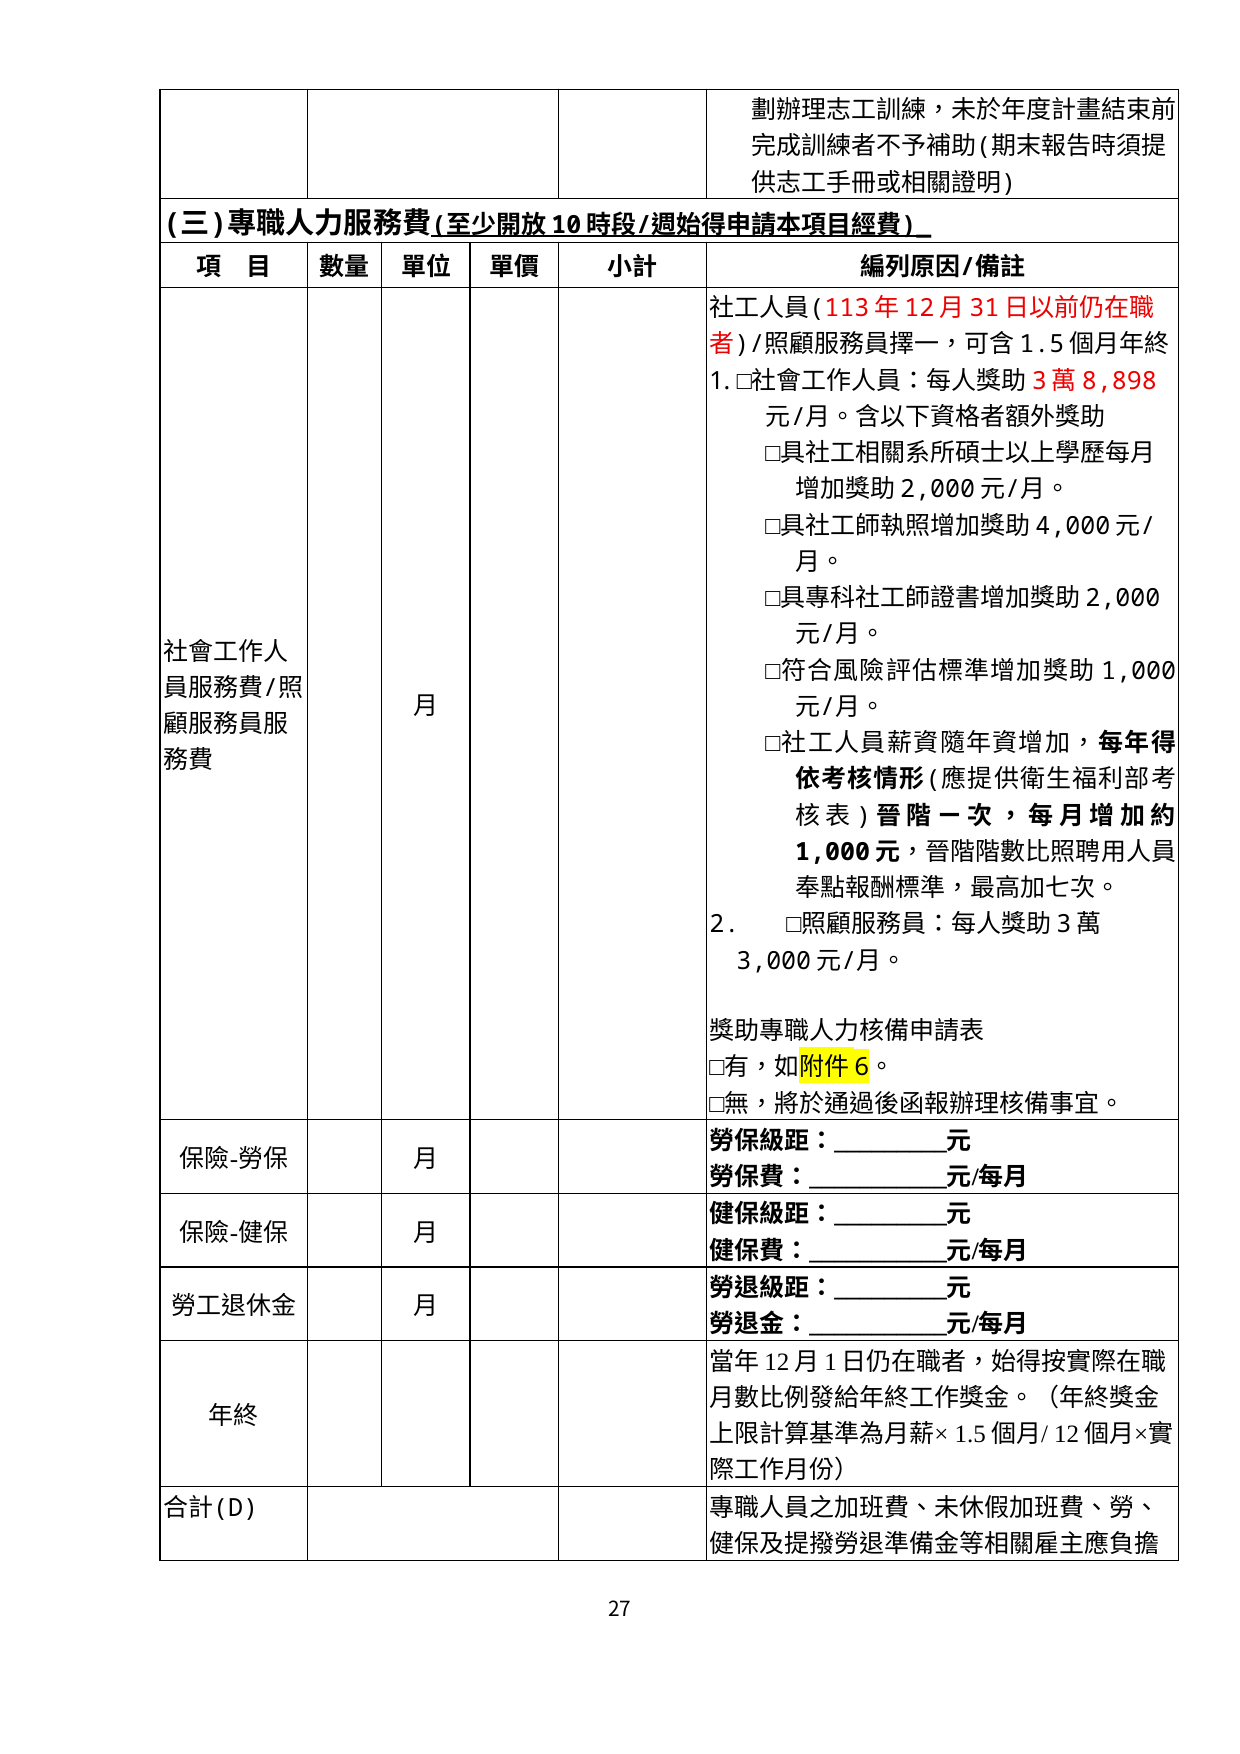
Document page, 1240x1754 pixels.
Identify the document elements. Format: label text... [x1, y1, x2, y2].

table_cell [308, 1268, 381, 1340]
table_cell 保險-健保 [161, 1194, 307, 1266]
table_cell [308, 1120, 381, 1193]
table_cell [161, 90, 307, 198]
table_cell 月 [382, 288, 469, 1119]
table_cell 社會工作人員服務費/照顧服務員服務費 [161, 288, 307, 1119]
table_cell 勞退級距：_________元 勞退金：___________元/每月 [707, 1268, 1178, 1340]
table_cell 當年12月1日仍在職者，始得按實際在職月數比例發給年終工作獎金。（年終獎金上限計算基準為月薪× 1.5個月/ 12個月×實際工作月份） [707, 1341, 1178, 1486]
table_cell [471, 1194, 558, 1266]
table_cell [559, 288, 706, 1119]
table_cell [559, 90, 706, 198]
table_cell 月 [382, 1268, 469, 1340]
table_cell 健保級距：_________元 健保費：___________元/每月 [707, 1194, 1178, 1266]
table_cell [559, 1120, 706, 1193]
table_cell 社工人員(113年12月31日以前仍在職者)/照顧服務員擇一，可含1.5個月年終 □社會工作人員：每人獎助3萬8,898元/月。含以下資格者額外獎助 □具社工相關系所碩士以上學歷每月增加獎助2,000元/月。 □具社工師執照增加獎助4,000元/月。 □具專科社工師證書增加獎助2,000元/月。 □符合風險評估標準增加獎助1,000元/月。 □社工人員薪資隨年資增加，每年得依考核情形(應提供衛生福利部考核表)晉階ㄧ次，每月增加約1,000元，晉階階數比照聘用人員奉點報酬標準，最高加七次。 2. □照顧服務員：每人獎助3萬3,000元/月。 獎助專職人力核備申請表 □有，如附件6。 □無，將於通過後函報辦理核備事宜。 [707, 288, 1178, 1119]
table_cell [471, 1120, 558, 1193]
table_cell [471, 1268, 558, 1340]
table_cell (三)專職人力服務費(至少開放10時段/週始得申請本項目經費)_ [161, 199, 1178, 242]
table_cell [308, 1487, 558, 1559]
table_cell [471, 288, 558, 1119]
table_cell [471, 1341, 558, 1486]
table_cell [382, 1341, 469, 1486]
table_cell [308, 288, 381, 1119]
table_cell [308, 1341, 381, 1486]
table_cell 月 [382, 1194, 469, 1266]
table_cell 單價 [471, 243, 558, 287]
table_cell 小計 [559, 243, 706, 287]
table_cell 勞保級距：_________元 勞保費：___________元/每月 [707, 1120, 1178, 1193]
table_cell 劃辦理志工訓練，未於年度計畫結束前完成訓練者不予補助(期末報告時須提供志工手冊或相關證明) [707, 90, 1178, 198]
table_cell 編列原因/備註 [707, 243, 1178, 287]
table_cell 單位 [382, 243, 469, 287]
table_cell 保險-勞保 [161, 1120, 307, 1193]
table_cell [559, 1194, 706, 1266]
table_cell 數量 [308, 243, 381, 287]
table_cell [308, 1194, 381, 1266]
table_cell [559, 1268, 706, 1340]
table_cell 合計(D) [161, 1487, 307, 1559]
table_cell [559, 1341, 706, 1486]
table_cell 勞工退休金 [161, 1268, 307, 1340]
table_cell 專職人員之加班費、未休假加班費、勞、健保及提撥勞退準備金等相關雇主應負擔 [707, 1487, 1178, 1559]
table_cell 月 [382, 1120, 469, 1193]
table_cell 年終 [161, 1341, 307, 1486]
table_cell [308, 90, 558, 198]
table_cell [559, 1487, 706, 1559]
table_cell 項 目 [161, 243, 307, 287]
